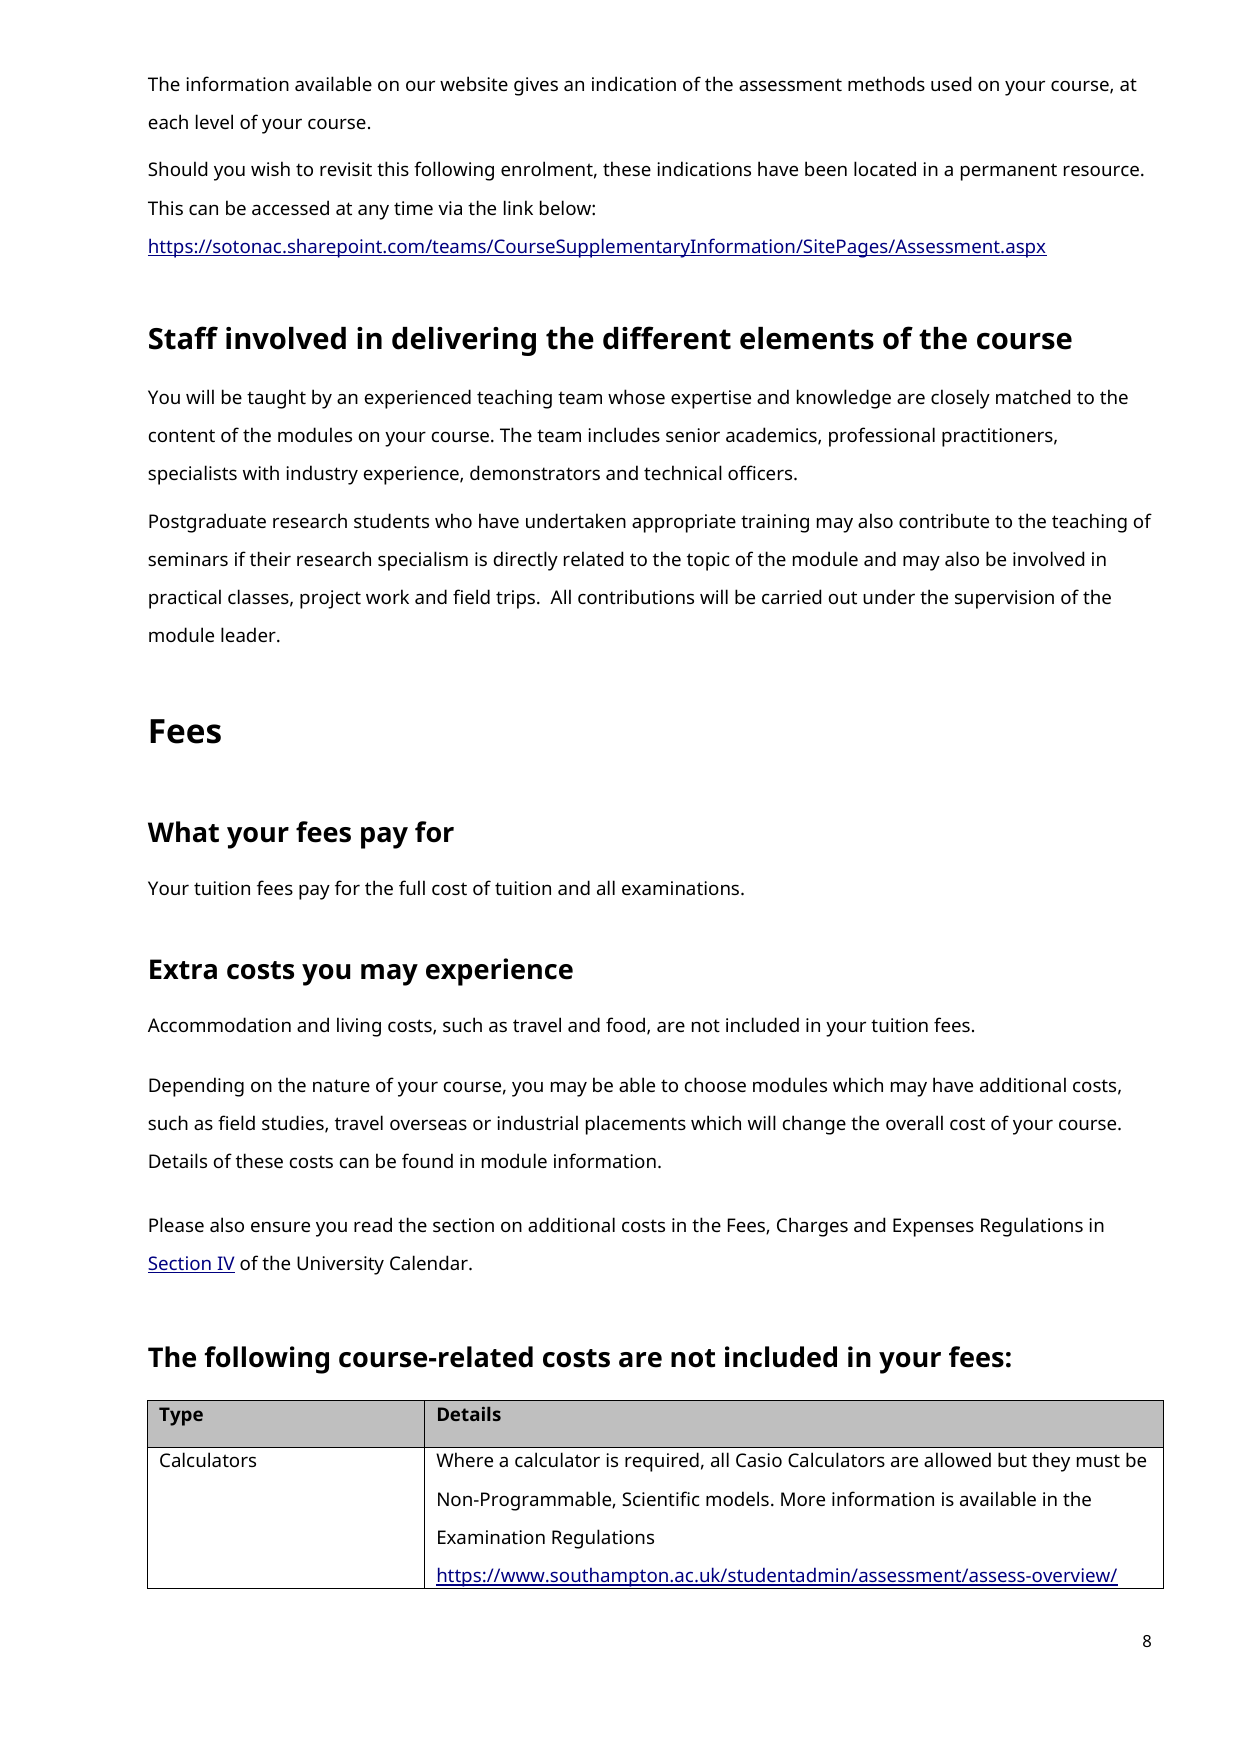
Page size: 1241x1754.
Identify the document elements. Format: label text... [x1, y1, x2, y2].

subtitle Extra costs you may experience [148, 951, 1152, 988]
text Your tuition fees pay for the full cost of tuition and all examinations. [148, 875, 1152, 901]
table_cell Calculators [148, 1448, 424, 1588]
text You will be taught by an experienced teaching team whose expertise and knowledge are closely matched to the content of the modules on your course. The team includes senior academics, professional practitioners, specialists with industry experience, demonstrators and technical officers. [148, 384, 1152, 486]
subtitle Staff involved in delivering the different elements of the course [148, 318, 1152, 358]
table_cell Where a calculator is required, all Casio Calculators are allowed but they must be Non-Programmable, Scientific models. More information is available in the Examination Regulations https://www.southampton.ac.uk/studentadmin/assessment/assess-overview/ [425, 1448, 1163, 1588]
subtitle The following course-related costs are not included in your fees: [148, 1338, 1152, 1375]
text Depending on the nature of your course, you may be able to choose modules which may have additional costs, such as field studies, travel overseas or industrial placements which will change the overall cost of your course. Details of these costs can be found in module information. [148, 1072, 1152, 1174]
text Postgraduate research students who have undertaken appropriate training may also contribute to the teaching of seminars if their research specialism is directly related to the topic of the module and may also be involved in practical classes, project work and field trips. All contributions will be carried out under the supervision of the module leader. [148, 508, 1152, 648]
text Accommodation and living costs, such as travel and food, are not included in your tuition fees. [148, 1012, 1152, 1038]
subtitle What your fees pay for [148, 813, 1152, 850]
subtitle Fees [148, 708, 1152, 753]
text The information available on our website gives an indication of the assessment methods used on your course, at each level of your course. [148, 71, 1152, 134]
table_header Details [425, 1401, 1163, 1447]
text Please also ensure you read the section on additional costs in the Fees, Charges and Expenses Regulations in Section IV of the University Calendar. [148, 1212, 1152, 1276]
text Should you wish to revisit this following enrolment, these indications have been located in a permanent resource. This can be accessed at any time via the link below: https://sotonac.sharepoint.com/teams/CourseSupplementaryInformation/SitePages/Assessment.aspx [148, 157, 1152, 259]
table_header Type [148, 1401, 424, 1447]
